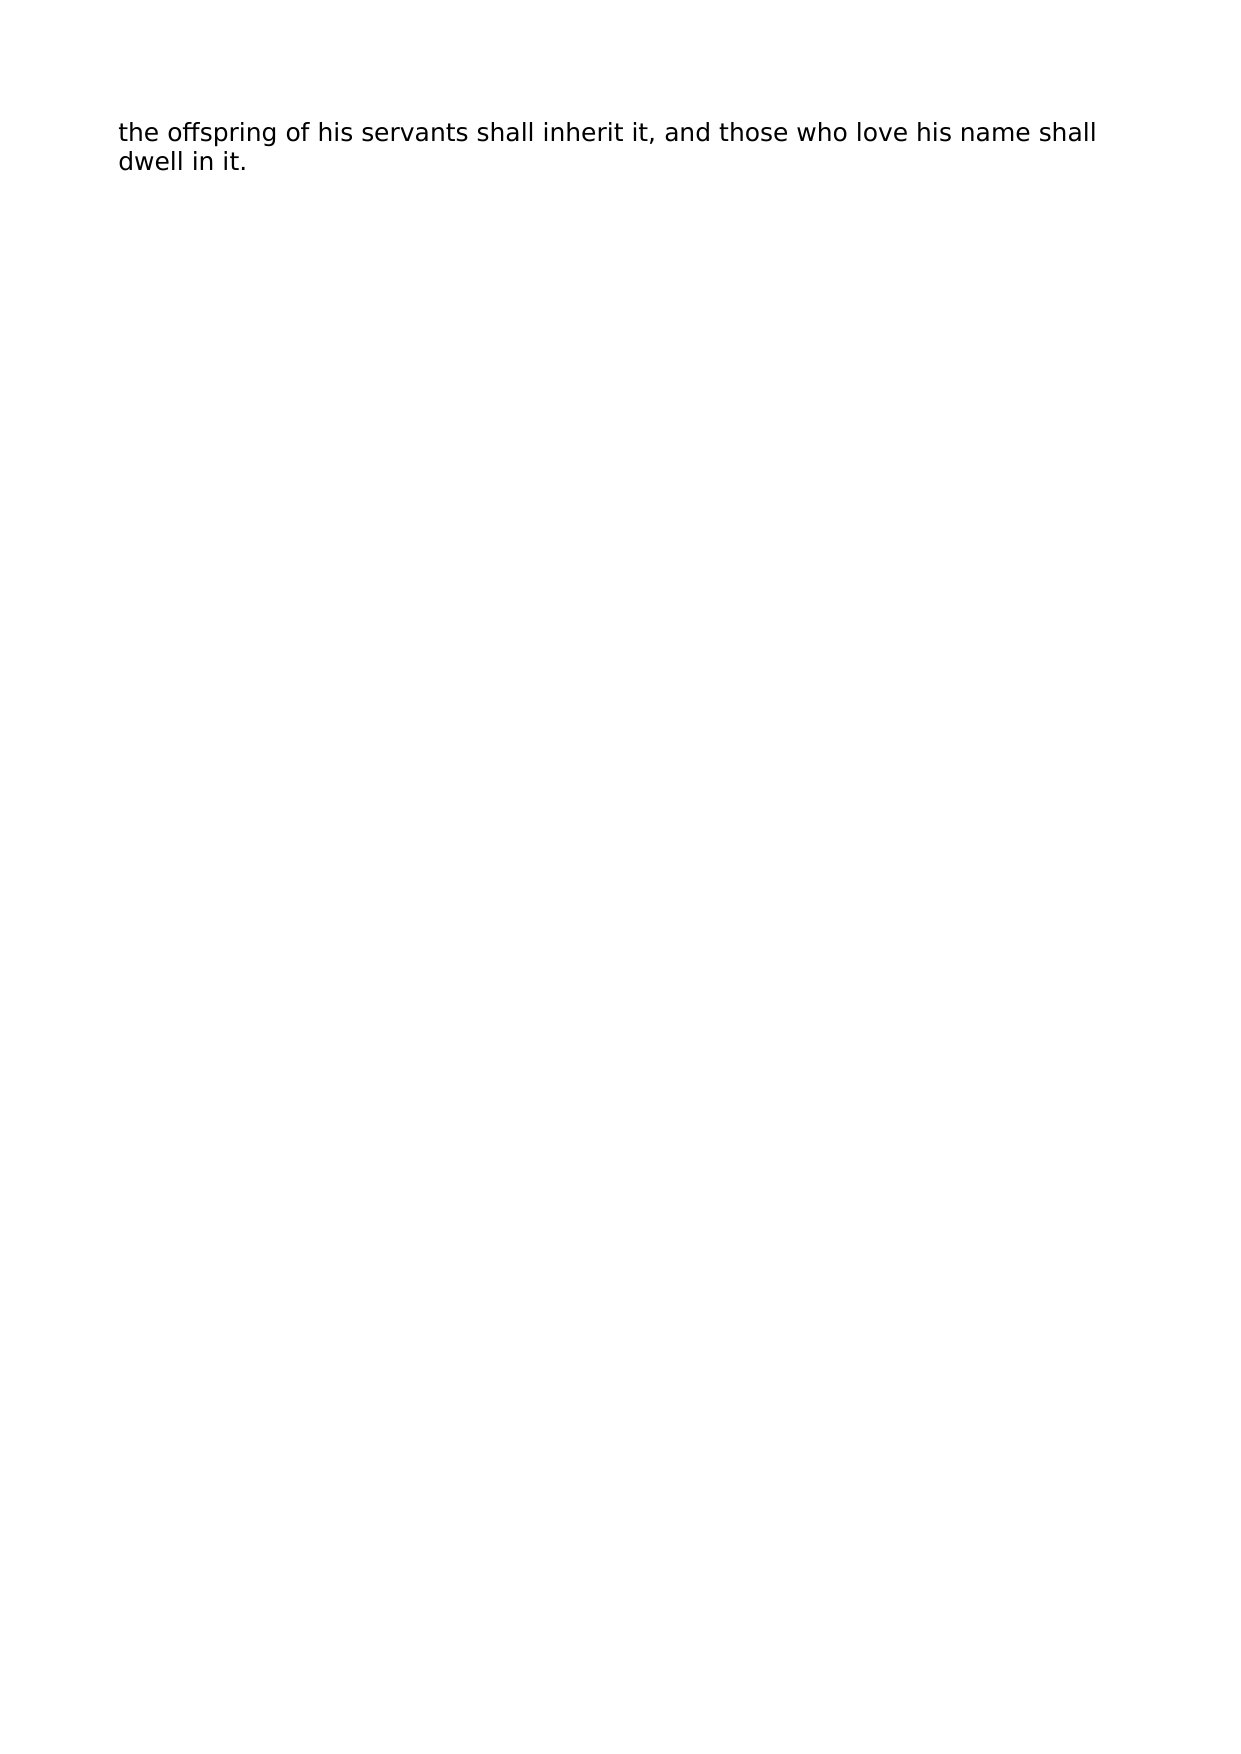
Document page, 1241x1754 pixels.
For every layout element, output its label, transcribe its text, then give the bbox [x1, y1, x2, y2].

text the offspring of his servants shall inherit it, and those who love his name shall dwell in it. [118, 118, 1122, 176]
